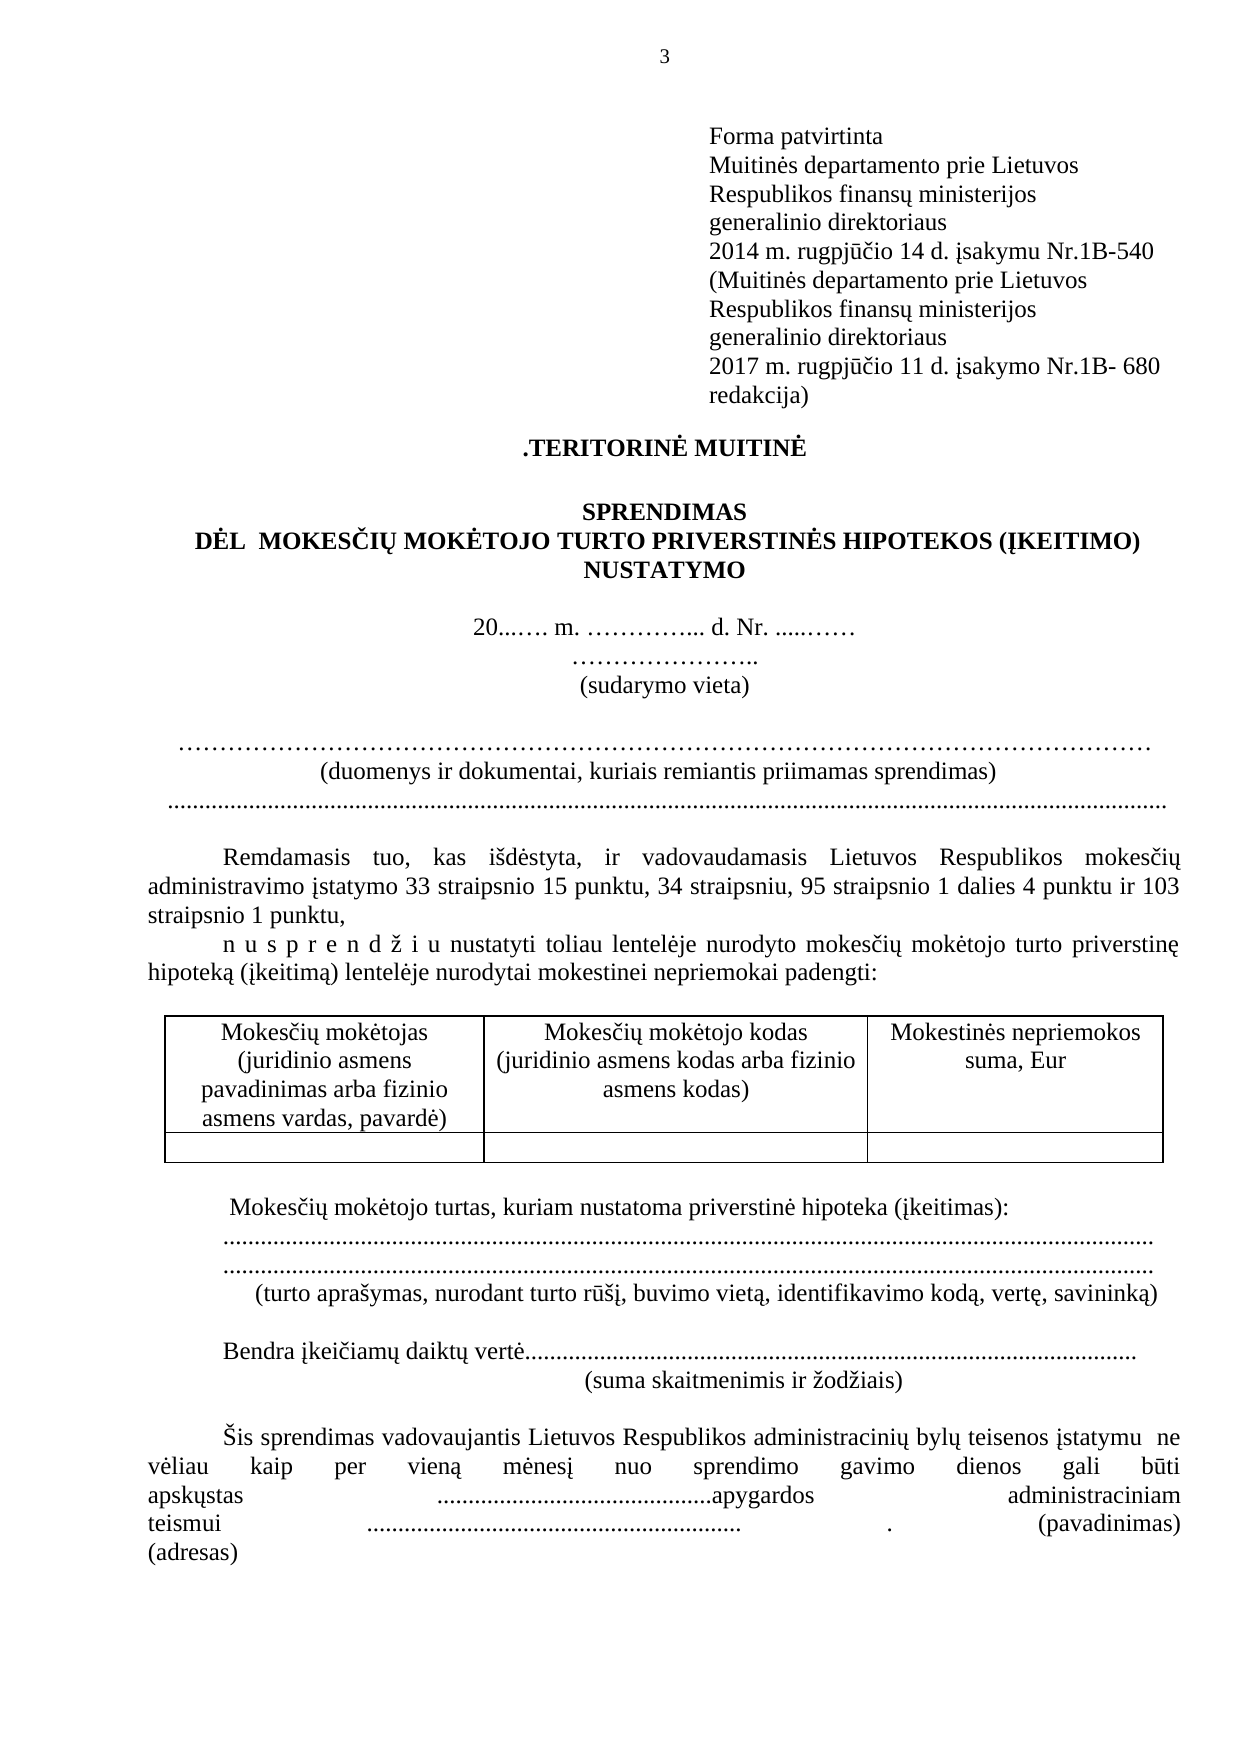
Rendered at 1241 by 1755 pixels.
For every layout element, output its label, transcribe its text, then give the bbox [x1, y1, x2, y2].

table_cell [868, 1133, 1162, 1162]
text Remdamasis tuo, kas išdėstyta, ir vadovaudamasis Lietuvos Respublikos mokesčių administravimo įstatymo 33 straipsnio 15 punktu, 34 straipsniu, 95 straipsnio 1 dalies 4 punktu ir 103 straipsnio 1 punktu, [148, 842, 1181, 929]
text Bendra įkeičiamų daiktų vertė.................................................................................................. [148, 1336, 1181, 1365]
text redakcija) [148, 380, 1181, 409]
text (turto aprašymas, nurodant turto rūšį, buvimo vietą, identifikavimo kodą, vertę, savininką) [148, 1278, 1181, 1307]
text n u s p r e n d ž i u nustatyti toliau lentelėje nurodyto mokesčių mokėtojo turto priverstinę hipoteką (įkeitimą) lentelėje nurodytai mokestinei nepriemokai padengti: [148, 929, 1181, 986]
table_cell [485, 1133, 867, 1162]
text Forma patvirtinta [148, 121, 1181, 150]
text ……………………………………………………………………………………………………… (duomenys ir dokumentai, kuriais remiantis priimamas sprendimas) [148, 727, 1181, 785]
text 2014 m. rugpjūčio 14 d. įsakymu Nr.1B-540 [148, 236, 1181, 265]
text Respublikos finansų ministerijos [148, 294, 1181, 322]
text Šis sprendimas vadovaujantis Lietuvos Respublikos administracinių bylų teisenos įstatymu ne vėliau kaip per vieną mėnesį nuo sprendimo gavimo dienos gali būti apskųstas ............................................apygardos administraciniam teismui ............................................................ . (pavadinimas) (adresas) [148, 1422, 1181, 1566]
text Muitinės departamento prie Lietuvos [148, 150, 1181, 179]
text ..................................................................................................................................................... [148, 1221, 1181, 1250]
text SPRENDIMAS [148, 497, 1181, 526]
text DĖL MOKESČIŲ MOKĖTOJO TURTO PRIVERSTINĖS HIPOTEKOS (ĮKEITIMO) NUSTATYMO [148, 526, 1181, 584]
table_header Mokesčių mokėtojo kodas (juridinio asmens kodas arba fizinio asmens kodas) [485, 1017, 867, 1132]
table_header Mokestinės nepriemokos suma, Eur [868, 1017, 1162, 1132]
text ................................................................................................................................................................ [148, 785, 1181, 814]
table_cell [166, 1133, 483, 1162]
table_header Mokesčių mokėtojas (juridinio asmens pavadinimas arba fizinio asmens vardas, pavardė) [166, 1017, 483, 1132]
text ..................................................................................................................................................... [148, 1250, 1181, 1278]
text generalinio direktoriaus [148, 322, 1181, 351]
text generalinio direktoriaus [148, 207, 1181, 236]
text (suma skaitmenimis ir žodžiais) [148, 1365, 1181, 1393]
text Respublikos finansų ministerijos [148, 179, 1181, 207]
text 2017 m. rugpjūčio 11 d. įsakymo Nr.1B- 680 [148, 351, 1181, 380]
text (Muitinės departamento prie Lietuvos [148, 265, 1181, 294]
text .TERITORINĖ MUITINĖ [148, 433, 1181, 461]
text ………………….. [148, 641, 1181, 670]
text Mokesčių mokėtojo turtas, kuriam nustatoma priverstinė hipoteka (įkeitimas): [148, 1192, 1181, 1221]
text 20...…. m. …………... d. Nr. .....…… [148, 612, 1181, 641]
text (sudarymo vieta) [148, 670, 1181, 699]
